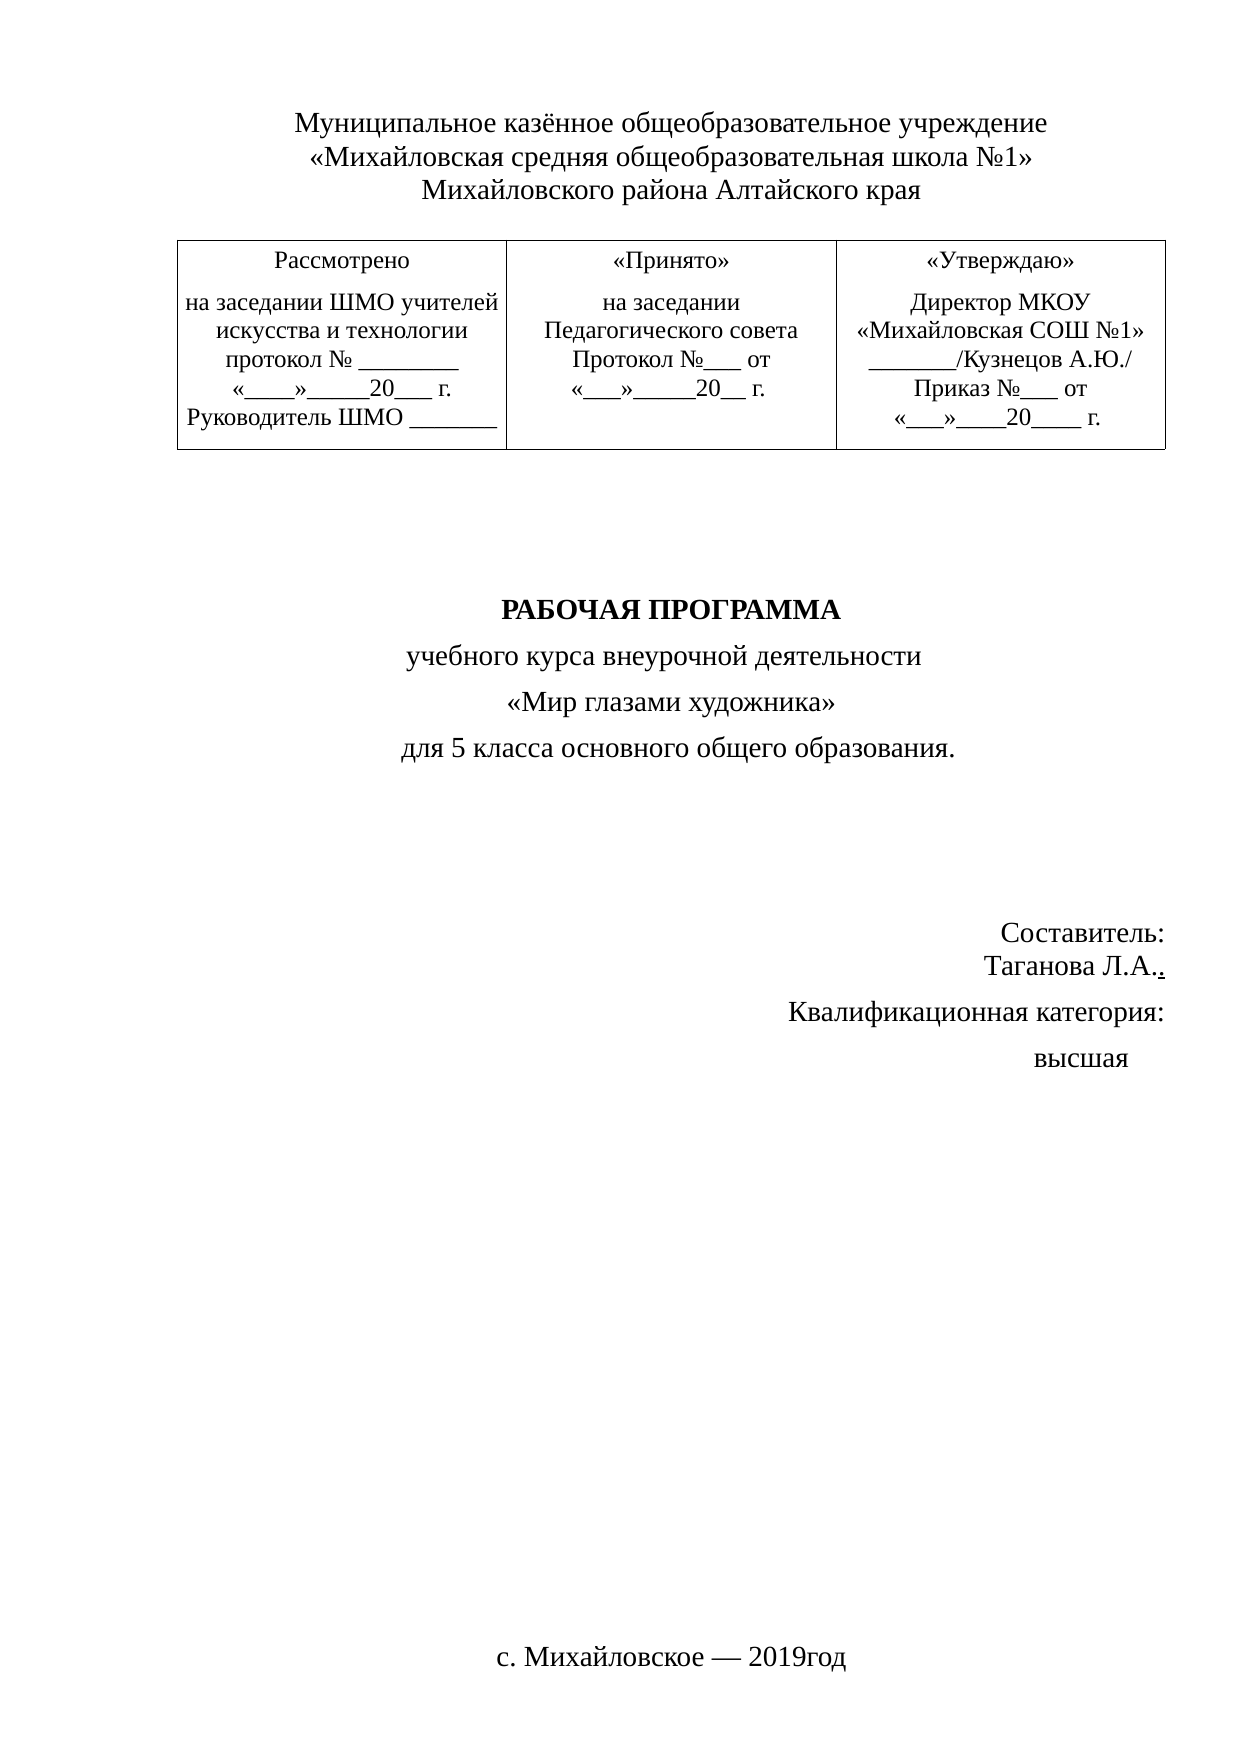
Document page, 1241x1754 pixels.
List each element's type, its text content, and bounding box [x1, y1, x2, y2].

text учебного курса внеурочной деятельности [177, 638, 1165, 672]
text «Михайловская средняя общеобразовательная школа №1» [177, 139, 1165, 172]
text РАБОЧАЯ ПРОГРАММА [177, 592, 1165, 626]
text для 5 класса основного общего образования. [177, 731, 1165, 764]
text высшая [177, 1040, 1165, 1074]
table_header «Утверждаю» Директор МКОУ «Михайловская СОШ №1» _______/Кузнецов А.Ю./ Приказ №___ от «___»____20____ г. [837, 241, 1165, 448]
text с. Михайловское — 2019год [177, 1639, 1165, 1672]
text Квалификационная категория: [177, 994, 1165, 1028]
text «Мир глазами художника» [177, 684, 1165, 718]
table_header «Принято» на заседании Педагогического совета Протокол №___ от «___»_____20__ г. [507, 241, 836, 448]
text Михайловского района Алтайского края [177, 172, 1165, 206]
table_header Рассмотрено на заседании ШМО учителей искусства и технологии протокол № ________ «____»_____20___ г. Руководитель ШМО _______ [178, 241, 506, 448]
text Муниципальное казённое общеобразовательное учреждение [177, 105, 1165, 139]
text Составитель: Таганова Л.А.. [177, 915, 1165, 982]
